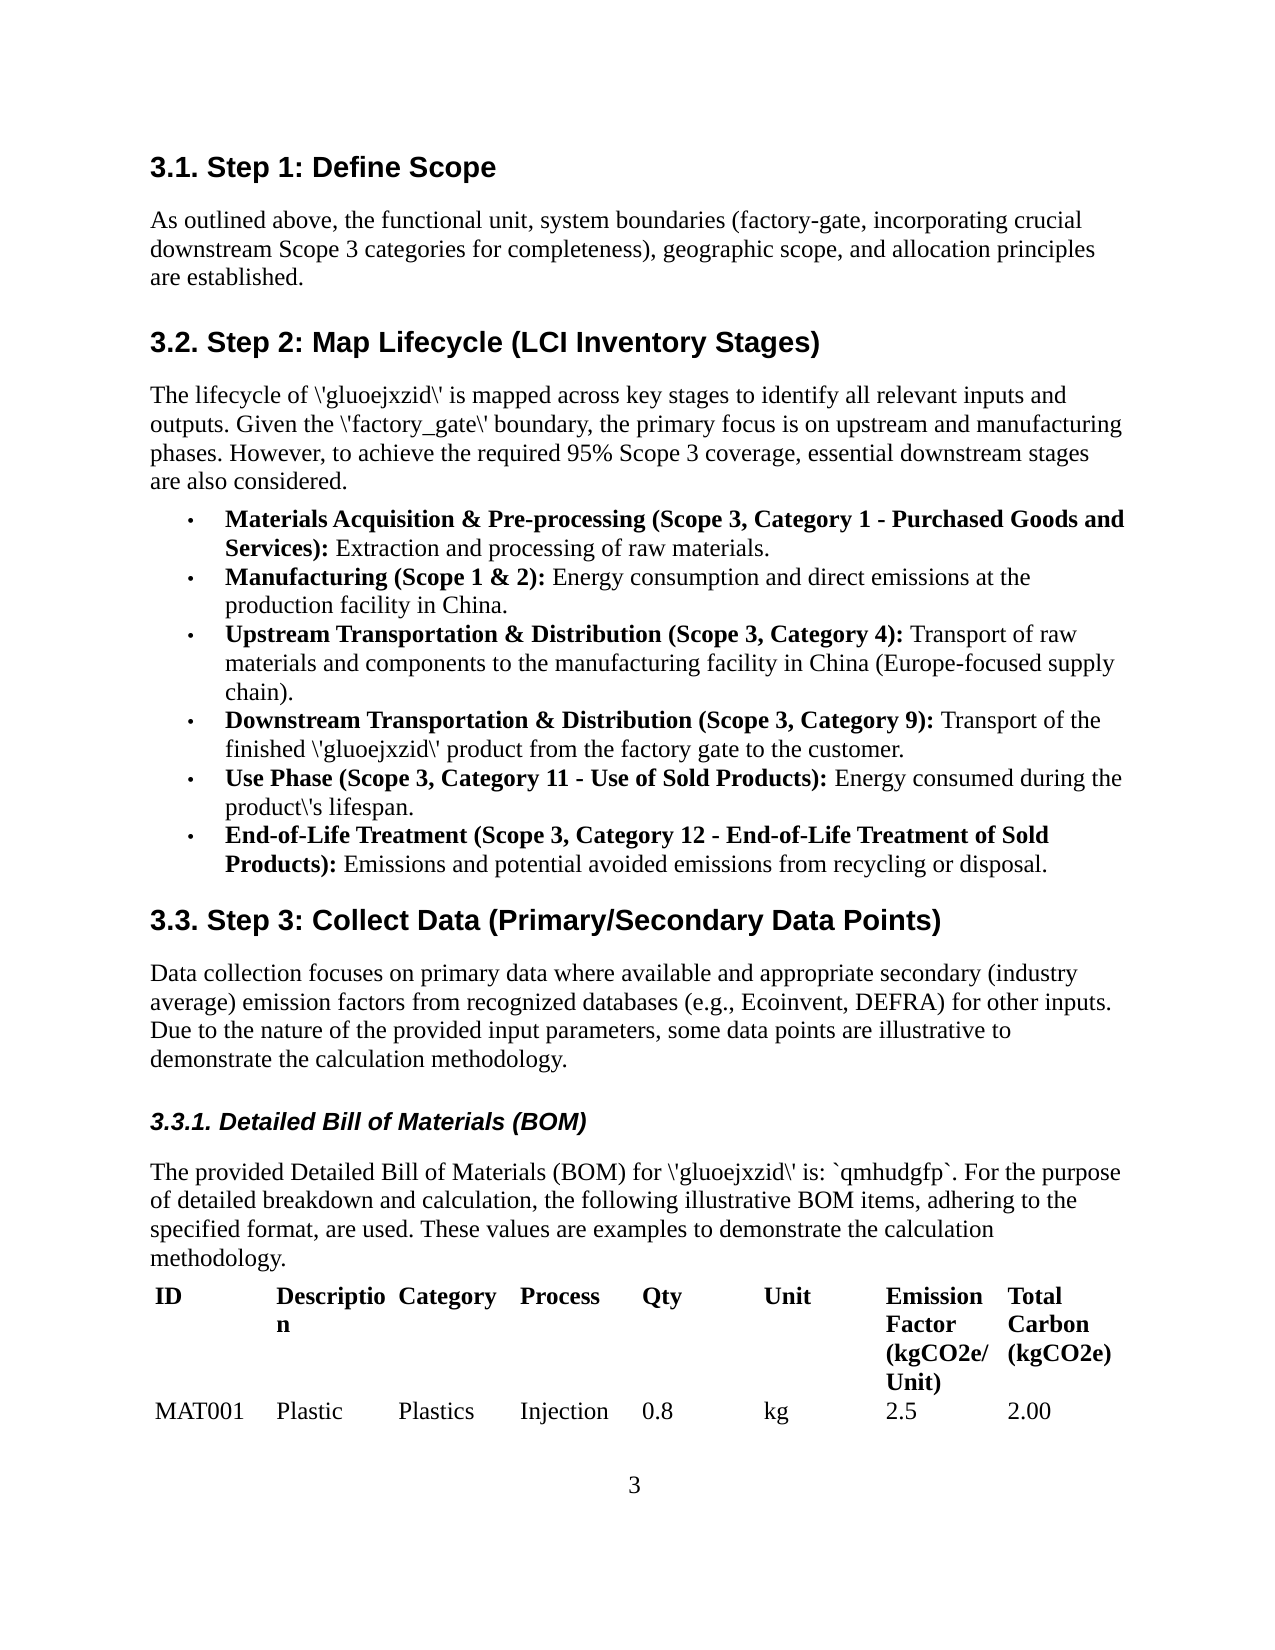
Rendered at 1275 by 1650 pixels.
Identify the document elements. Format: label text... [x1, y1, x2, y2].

table_header Total Carbon (kgCO2e) [1003, 1281, 1125, 1396]
list Downstream Transportation & Distribution (Scope 3, Category 9): Transport of the finished \'gluoejxzid\' product from the factory gate to the customer. [187, 705, 1125, 763]
table_cell Injection [516, 1396, 637, 1424]
table_header Description [272, 1281, 394, 1396]
list End-of-Life Treatment (Scope 3, Category 12 - End-of-Life Treatment of Sold Products): Emissions and potential avoided emissions from recycling or disposal. [187, 820, 1125, 878]
table_header Emission Factor (kgCO2e/Unit) [881, 1281, 1003, 1396]
table_cell 2.00 [1003, 1396, 1125, 1424]
text The lifecycle of \'gluoejxzid\' is mapped across key stages to identify all relevant inputs and outputs. Given the \'factory_gate\' boundary, the primary focus is on upstream and manufacturing phases. However, to achieve the required 95% Scope 3 coverage, essential downstream stages are also considered. [150, 380, 1125, 495]
table_cell 0.8 [638, 1396, 759, 1424]
table_header Category [394, 1281, 516, 1396]
list Manufacturing (Scope 1 & 2): Energy consumption and direct emissions at the production facility in China. [187, 562, 1125, 619]
text Data collection focuses on primary data where available and appropriate secondary (industry average) emission factors from recognized databases (e.g., Ecoinvent, DEFRA) for other inputs. Due to the nature of the provided input parameters, some data points are illustrative to demonstrate the calculation methodology. [150, 958, 1125, 1073]
table_cell MAT001 [150, 1396, 272, 1424]
text As outlined above, the functional unit, system boundaries (factory-gate, incorporating crucial downstream Scope 3 categories for completeness), geographic scope, and allocation principles are established. [150, 205, 1125, 291]
table_header ID [150, 1281, 272, 1396]
table_cell 2.5 [881, 1396, 1003, 1424]
list Upstream Transportation & Distribution (Scope 3, Category 4): Transport of raw materials and components to the manufacturing facility in China (Europe-focused supply chain). [187, 619, 1125, 705]
table_header Process [516, 1281, 637, 1396]
subtitle 3.2. Step 2: Map Lifecycle (LCI Inventory Stages) [150, 325, 1125, 359]
table_cell Plastic [272, 1396, 394, 1424]
table_cell Plastics [394, 1396, 516, 1424]
table_header Unit [759, 1281, 881, 1396]
subtitle 3.1. Step 1: Define Scope [150, 150, 1125, 183]
text The provided Detailed Bill of Materials (BOM) for \'gluoejxzid\' is: `qmhudgfp`. For the purpose of detailed breakdown and calculation, the following illustrative BOM items, adhering to the specified format, are used. These values are examples to demonstrate the calculation methodology. [150, 1157, 1125, 1272]
subtitle 3.3.1. Detailed Bill of Materials (BOM) [150, 1107, 1125, 1135]
list Materials Acquisition & Pre-processing (Scope 3, Category 1 - Purchased Goods and Services): Extraction and processing of raw materials. [187, 504, 1125, 562]
subtitle 3.3. Step 3: Collect Data (Primary/Secondary Data Points) [150, 903, 1125, 936]
list Use Phase (Scope 3, Category 11 - Use of Sold Products): Energy consumed during the product\'s lifespan. [187, 763, 1125, 820]
table_cell kg [759, 1396, 881, 1424]
table_header Qty [638, 1281, 759, 1396]
